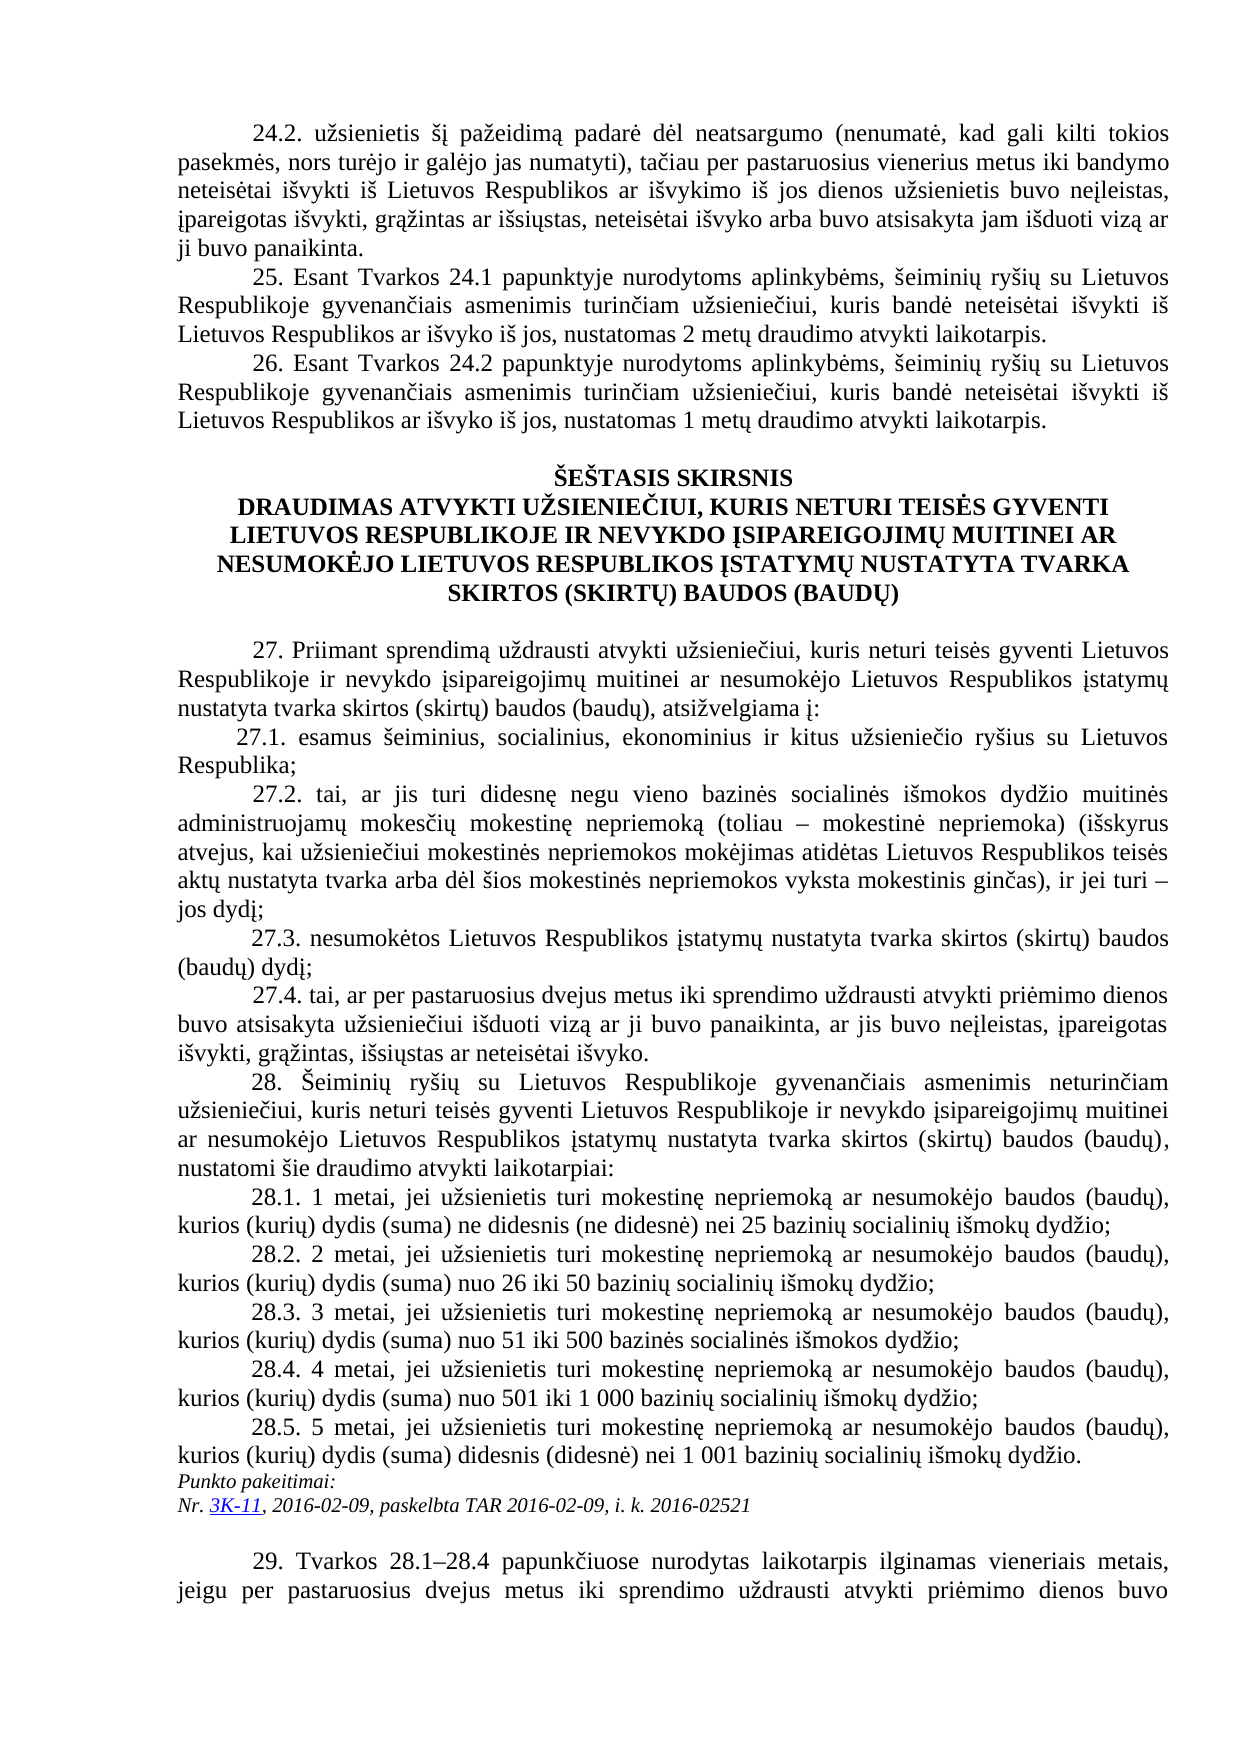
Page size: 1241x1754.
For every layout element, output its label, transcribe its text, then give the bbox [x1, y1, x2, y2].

text 28. Šeiminių ryšių su Lietuvos Respublikoje gyvenančiais asmenimis neturinčiam užsieniečiui, kuris neturi teisės gyventi Lietuvos Respublikoje ir nevykdo įsipareigojimų muitinei ar nesumokėjo Lietuvos Respublikos įstatymų nustatyta tvarka skirtos (skirtų) baudos (baudų), nustatomi šie draudimo atvykti laikotarpiai: [177, 1067, 1169, 1182]
text 28.2. 2 metai, jei užsienietis turi mokestinę nepriemoką ar nesumokėjo baudos (baudų), kurios (kurių) dydis (suma) nuo 26 iki 50 bazinių socialinių išmokų dydžio; [177, 1239, 1169, 1297]
text Nr. 3K-11, 2016-02-09, paskelbta TAR 2016-02-09, i. k. 2016-02521 [177, 1493, 1169, 1517]
text 28.3. 3 metai, jei užsienietis turi mokestinę nepriemoką ar nesumokėjo baudos (baudų), kurios (kurių) dydis (suma) nuo 51 iki 500 bazinės socialinės išmokos dydžio; [177, 1297, 1169, 1354]
text draudimas atvykti užsieniečiui, kuris neturi teisės gyventi Lietuvos Respublikoje ir nevykdo įsipareigojimų muitinei AR nesumokėjo Lietuvos Respublikos įstatymų nustatyta tvarka skirtos (skirtų) baudos (baudų) [177, 492, 1169, 607]
text 26. Esant Tvarkos 24.2 papunktyje nurodytoms aplinkybėms, šeiminių ryšių su Lietuvos Respublikoje gyvenančiais asmenimis turinčiam užsieniečiui, kuris bandė neteisėtai išvykti iš Lietuvos Respublikos ar išvyko iš jos, nustatomas 1 metų draudimo atvykti laikotarpis. [177, 348, 1169, 434]
text 27.4. tai, ar per pastaruosius dvejus metus iki sprendimo uždrausti atvykti priėmimo dienos buvo atsisakyta užsieniečiui išduoti vizą ar ji buvo panaikinta, ar jis buvo neįleistas, įpareigotas išvykti, grąžintas, išsiųstas ar neteisėtai išvyko. [177, 981, 1169, 1067]
text 24.2. užsienietis šį pažeidimą padarė dėl neatsargumo (nenumatė, kad gali kilti tokios pasekmės, nors turėjo ir galėjo jas numatyti), tačiau per pastaruosius vienerius metus iki bandymo neteisėtai išvykti iš Lietuvos Respublikos ar išvykimo iš jos dienos užsienietis buvo neįleistas, įpareigotas išvykti, grąžintas ar išsiųstas, neteisėtai išvyko arba buvo atsisakyta jam išduoti vizą ar ji buvo panaikinta. [177, 118, 1169, 262]
text 29. Tvarkos 28.1–28.4 papunkčiuose nurodytas laikotarpis ilginamas vieneriais metais, jeigu per pastaruosius dvejus metus iki sprendimo uždrausti atvykti priėmimo dienos buvo [177, 1546, 1169, 1604]
text ŠešTASIS SKIRSNIS [177, 463, 1169, 492]
text 28.4. 4 metai, jei užsienietis turi mokestinę nepriemoką ar nesumokėjo baudos (baudų), kurios (kurių) dydis (suma) nuo 501 iki 1 000 bazinių socialinių išmokų dydžio; [177, 1354, 1169, 1412]
text 27. Priimant sprendimą uždrausti atvykti užsieniečiui, kuris neturi teisės gyventi Lietuvos Respublikoje ir nevykdo įsipareigojimų muitinei ar nesumokėjo Lietuvos Respublikos įstatymų nustatyta tvarka skirtos (skirtų) baudos (baudų), atsižvelgiama į: [177, 636, 1169, 722]
text 27.2. tai, ar jis turi didesnę negu vieno bazinės socialinės išmokos dydžio muitinės administruojamų mokesčių mokestinę nepriemoką (toliau – mokestinė nepriemoka) (išskyrus atvejus, kai užsieniečiui mokestinės nepriemokos mokėjimas atidėtas Lietuvos Respublikos teisės aktų nustatyta tvarka arba dėl šios mokestinės nepriemokos vyksta mokestinis ginčas), ir jei turi – jos dydį; [177, 779, 1169, 923]
text 28.5. 5 metai, jei užsienietis turi mokestinę nepriemoką ar nesumokėjo baudos (baudų), kurios (kurių) dydis (suma) didesnis (didesnė) nei 1 001 bazinių socialinių išmokų dydžio. [177, 1412, 1169, 1469]
text 27.1. esamus šeiminius, socialinius, ekonominius ir kitus užsieniečio ryšius su Lietuvos Respublika; [177, 722, 1169, 779]
text Punkto pakeitimai: [177, 1469, 1169, 1493]
text 25. Esant Tvarkos 24.1 papunktyje nurodytoms aplinkybėms, šeiminių ryšių su Lietuvos Respublikoje gyvenančiais asmenimis turinčiam užsieniečiui, kuris bandė neteisėtai išvykti iš Lietuvos Respublikos ar išvyko iš jos, nustatomas 2 metų draudimo atvykti laikotarpis. [177, 262, 1169, 348]
text 28.1. 1 metai, jei užsienietis turi mokestinę nepriemoką ar nesumokėjo baudos (baudų), kurios (kurių) dydis (suma) ne didesnis (ne didesnė) nei 25 bazinių socialinių išmokų dydžio; [177, 1182, 1169, 1239]
text 27.3. nesumokėtos Lietuvos Respublikos įstatymų nustatyta tvarka skirtos (skirtų) baudos (baudų) dydį; [177, 923, 1169, 981]
